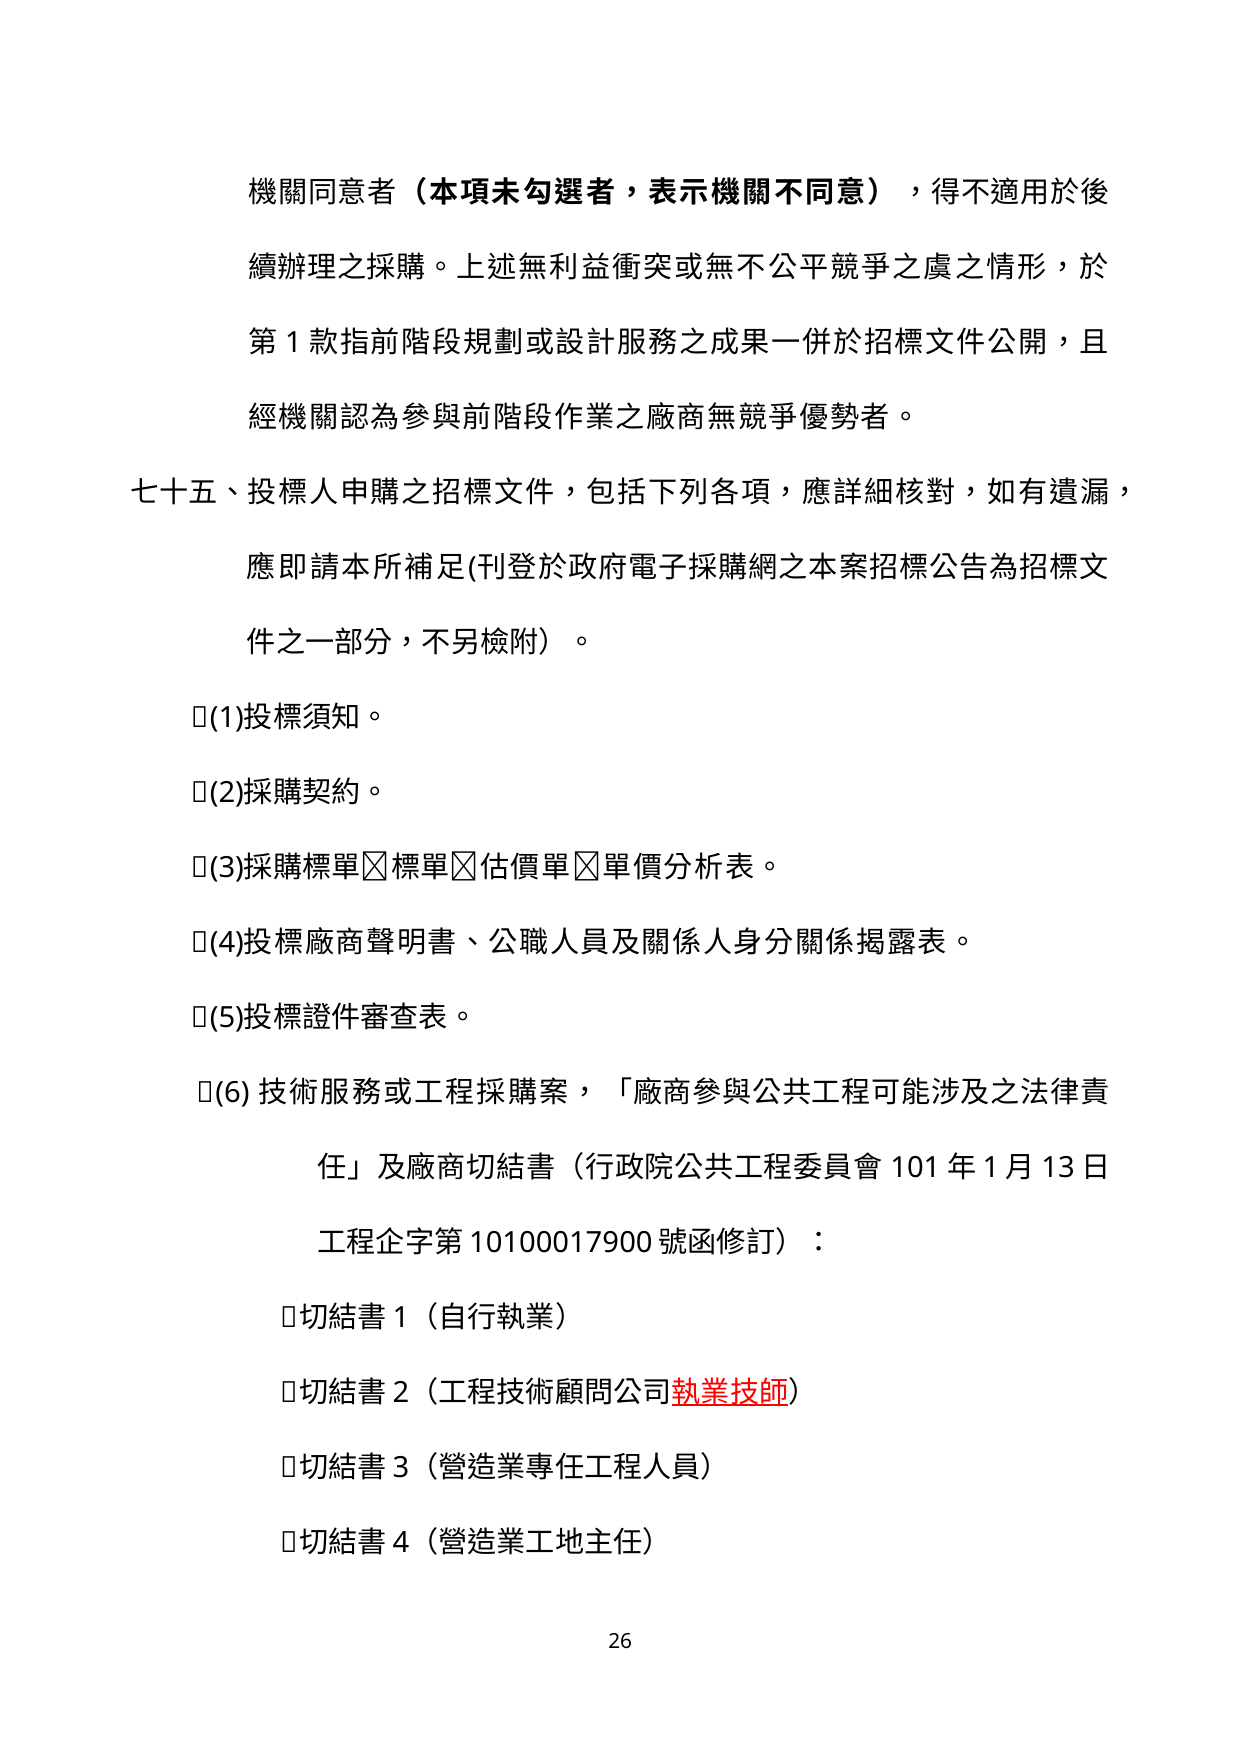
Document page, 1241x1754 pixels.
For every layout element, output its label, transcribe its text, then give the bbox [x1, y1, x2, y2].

text 切結書3（營造業專任工程人員） [280, 1421, 1110, 1496]
text 切結書4（營造業工地主任） [280, 1496, 1110, 1571]
text (2)採購契約。 [130, 746, 1110, 821]
text (1)投標須知。 [130, 671, 1110, 746]
text 切結書1（自行執業） [280, 1271, 1110, 1346]
text 機關同意者（本項未勾選者，表示機關不同意），得不適用於後續辦理之採購。上述無利益衝突或無不公平競爭之虞之情形，於第1款指前階段規劃或設計服務之成果一併於招標文件公開，且經機關認為參與前階段作業之廠商無競爭優勢者。 [130, 146, 1110, 446]
text (4)投標廠商聲明書、公職人員及關係人身分關係揭露表。 [130, 896, 1110, 971]
text 切結書2（工程技術顧問公司執業技師） [280, 1346, 1110, 1421]
text (5)投標證件審查表。 [130, 971, 1110, 1046]
text 七十五、投標人申購之招標文件，包括下列各項，應詳細核對，如有遺漏，應即請本所補足(刊登於政府電子採購網之本案招標公告為招標文件之一部分，不另檢附）。 [130, 446, 1110, 671]
text (3)採購標單標單估價單單價分析表。 [130, 821, 1110, 896]
text (6) 技術服務或工程採購案，「廠商參與公共工程可能涉及之法律責任」及廠商切結書（行政院公共工程委員會101年1月13日工程企字第10100017900號函修訂）： [130, 1046, 1110, 1271]
